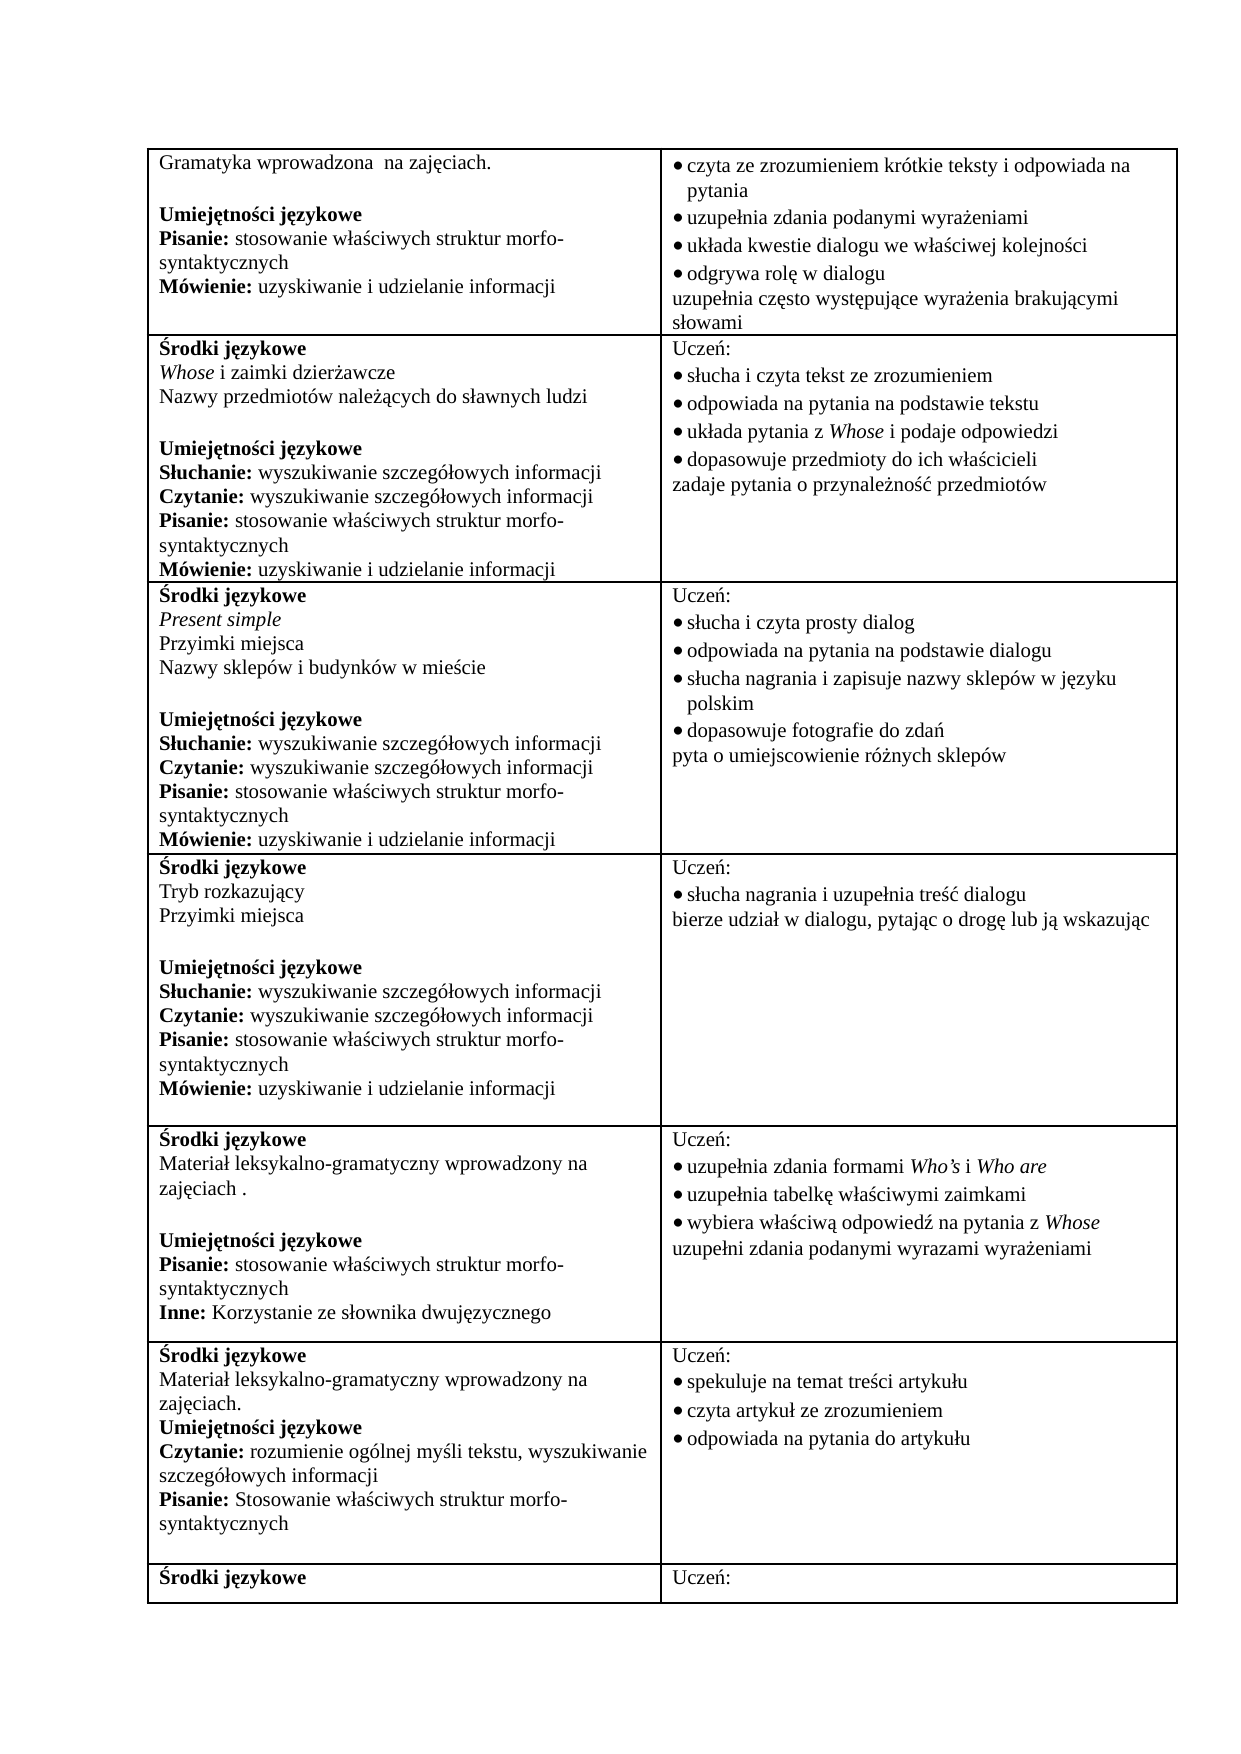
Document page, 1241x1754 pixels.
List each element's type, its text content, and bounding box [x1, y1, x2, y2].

table_cell Środki językowe Present simple Przyimki miejsca Nazwy sklepów i budynków w mieście Umiejętności językowe Słuchanie: wyszukiwanie szczegółowych informacji Czytanie: wyszukiwanie szczegółowych informacji Pisanie: stosowanie właściwych struktur morfo-syntaktycznych Mówienie: uzyskiwanie i udzielanie informacji [149, 583, 660, 853]
table_cell Uczeń: uzupełnia zdania formami Who’s i Who are uzupełnia tabelkę właściwymi zaimkami wybiera właściwą odpowiedź na pytania z Whose uzupełni zdania podanymi wyrazami wyrażeniami [662, 1127, 1176, 1341]
table_cell Uczeń: spekuluje na temat treści artykułu czyta artykuł ze zrozumieniem odpowiada na pytania do artykułu [662, 1343, 1176, 1563]
table_cell Uczeń: słucha i czyta tekst ze zrozumieniem odpowiada na pytania na podstawie tekstu układa pytania z Whose i podaje odpowiedzi dopasowuje przedmioty do ich właścicieli zadaje pytania o przynależność przedmiotów [662, 336, 1176, 581]
table_cell Środki językowe [149, 1565, 660, 1602]
table_cell Uczeń: dopasowuje angielskie i polskie formy określa prawdziwość zdań na podstawie wysłuchanego tekstu opisuje ilustrację i odpowiada na zadane pytania pisze artykuł poświęcony wydawaniu pieniędzy przez nastolatki [662, 1565, 1176, 1602]
table_cell Gramatyka wprowadzona na zajęciach. Umiejętności językowe Pisanie: stosowanie właściwych struktur morfo-syntaktycznych Mówienie: uzyskiwanie i udzielanie informacji [149, 150, 660, 334]
table_cell Uczeń: czyta ze zrozumieniem krótkie teksty i odpowiada na pytania uzupełnia zdania podanymi wyrażeniami układa kwestie dialogu we właściwej kolejności odgrywa rolę w dialogu uzupełnia często występujące wyrażenia brakującymi słowami [662, 150, 1176, 334]
table_cell Środki językowe Materiał leksykalno-gramatyczny wprowadzony na zajęciach. Umiejętności językowe Czytanie: rozumienie ogólnej myśli tekstu, wyszukiwanie szczegółowych informacji Pisanie: Stosowanie właściwych struktur morfo-syntaktycznych [149, 1343, 660, 1563]
table_cell Uczeń: słucha nagrania i uzupełnia treść dialogu bierze udział w dialogu, pytając o drogę lub ją wskazując [662, 855, 1176, 1125]
table_cell Środki językowe Tryb rozkazujący Przyimki miejsca Umiejętności językowe Słuchanie: wyszukiwanie szczegółowych informacji Czytanie: wyszukiwanie szczegółowych informacji Pisanie: stosowanie właściwych struktur morfo-syntaktycznych Mówienie: uzyskiwanie i udzielanie informacji [149, 855, 660, 1125]
table_cell Środki językowe Materiał leksykalno-gramatyczny wprowadzony na zajęciach . Umiejętności językowe Pisanie: stosowanie właściwych struktur morfo-syntaktycznych Inne: Korzystanie ze słownika dwujęzycznego [149, 1127, 660, 1341]
table_cell Uczeń: słucha i czyta prosty dialog odpowiada na pytania na podstawie dialogu słucha nagrania i zapisuje nazwy sklepów w języku polskim dopasowuje fotografie do zdań pyta o umiejscowienie różnych sklepów [662, 583, 1176, 853]
table_cell Środki językowe Whose i zaimki dzierżawcze Nazwy przedmiotów należących do sławnych ludzi Umiejętności językowe Słuchanie: wyszukiwanie szczegółowych informacji Czytanie: wyszukiwanie szczegółowych informacji Pisanie: stosowanie właściwych struktur morfo-syntaktycznych Mówienie: uzyskiwanie i udzielanie informacji [149, 336, 660, 581]
